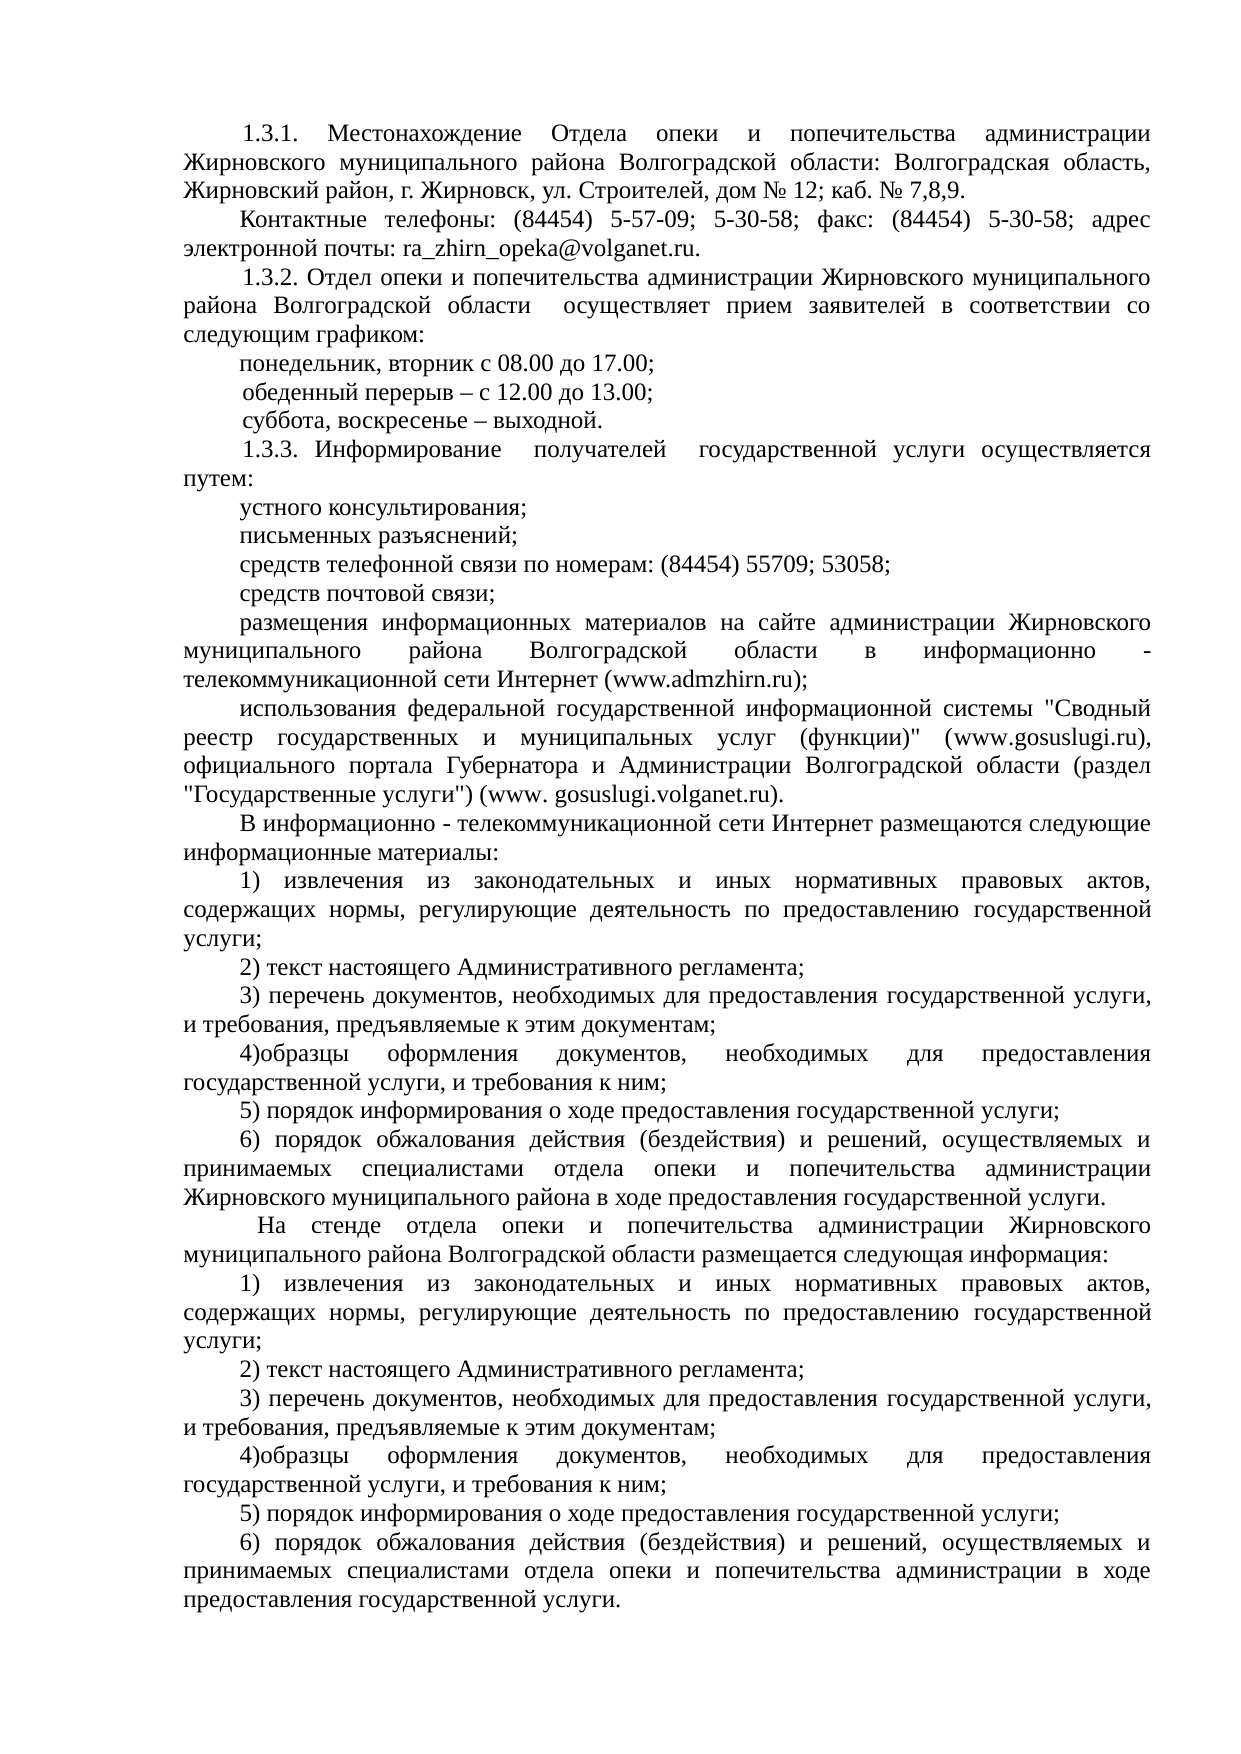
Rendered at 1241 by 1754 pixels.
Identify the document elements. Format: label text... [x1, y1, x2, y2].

text обеденный перерыв – с 12.00 до 13.00; [183, 377, 1152, 406]
text 2) текст настоящего Административного регламента; [183, 1354, 1152, 1383]
text устного консультирования; [183, 492, 1152, 521]
text 4)образцы оформления документов, необходимых для предоставления государственной услуги, и требования к ним; [183, 1441, 1152, 1498]
text 1) извлечения из законодательных и иных нормативных правовых актов, содержащих нормы, регулирующие деятельность по предоставлению государственной услуги; [183, 1268, 1152, 1354]
text размещения информационных материалов на сайте администрации Жирновского муниципального района Волгоградской области в информационно - телекоммуникационной сети Интернет (www.admzhirn.ru); [183, 607, 1152, 693]
text 3) перечень документов, необходимых для предоставления государственной услуги, и требования, предъявляемые к этим документам; [183, 1383, 1152, 1441]
text 4)образцы оформления документов, необходимых для предоставления государственной услуги, и требования к ним; [183, 1038, 1152, 1096]
text 1) извлечения из законодательных и иных нормативных правовых актов, содержащих нормы, регулирующие деятельность по предоставлению государственной услуги; [183, 866, 1152, 952]
text 2) текст настоящего Административного регламента; [183, 952, 1152, 981]
text понедельник, вторник с 08.00 до 17.00; [183, 348, 1152, 377]
text 3) перечень документов, необходимых для предоставления государственной услуги, и требования, предъявляемые к этим документам; [183, 981, 1152, 1038]
text средств телефонной связи по номерам: (84454) 55709; 53058; [183, 549, 1152, 578]
text письменных разъяснений; [183, 521, 1152, 549]
text 1.3.3. Информирование получателей государственной услуги осуществляется путем: [183, 434, 1152, 492]
text 6) порядок обжалования действия (бездействия) и решений, осуществляемых и принимаемых специалистами отдела опеки и попечительства администрации Жирновского муниципального района в ходе предоставления государственной услуги. [183, 1124, 1152, 1211]
text 1.3.1. Местонахождение Отдела опеки и попечительства администрации Жирновского муниципального района Волгоградской области: Волгоградская область, Жирновский район, г. Жирновск, ул. Cтроителей, дом № 12; каб. № 7,8,9. [183, 118, 1152, 204]
text средств почтовой связи; [183, 578, 1152, 607]
text суббота, воскресенье – выходной. [183, 406, 1152, 434]
text 6) порядок обжалования действия (бездействия) и решений, осуществляемых и принимаемых специалистами отдела опеки и попечительства администрации в ходе предоставления государственной услуги. [183, 1527, 1152, 1613]
text 1.3.2. Отдел опеки и попечительства администрации Жирновского муниципального района Волгоградской области осуществляет прием заявителей в соответствии со следующим графиком: [183, 262, 1152, 348]
text 5) порядок информирования о ходе предоставления государственной услуги; [183, 1096, 1152, 1124]
text Контактные телефоны: (84454) 5-57-09; 5-30-58; факс: (84454) 5-30-58; адрес электронной почты: ra_zhirn_opeka@volganet.ru. [183, 204, 1152, 262]
text На стенде отдела опеки и попечительства администрации Жирновского муниципального района Волгоградской области размещается следующая информация: [183, 1211, 1152, 1268]
text использования федеральной государственной информационной системы "Сводный реестр государственных и муниципальных услуг (функции)" (www.gosuslugi.ru), официального портала Губернатора и Администрации Волгоградской области (раздел "Государственные услуги") (www. gosuslugi.volganet.ru). [183, 693, 1152, 808]
text 5) порядок информирования о ходе предоставления государственной услуги; [183, 1498, 1152, 1527]
text В информационно - телекоммуникационной сети Интернет размещаются следующие информационные материалы: [183, 808, 1152, 866]
